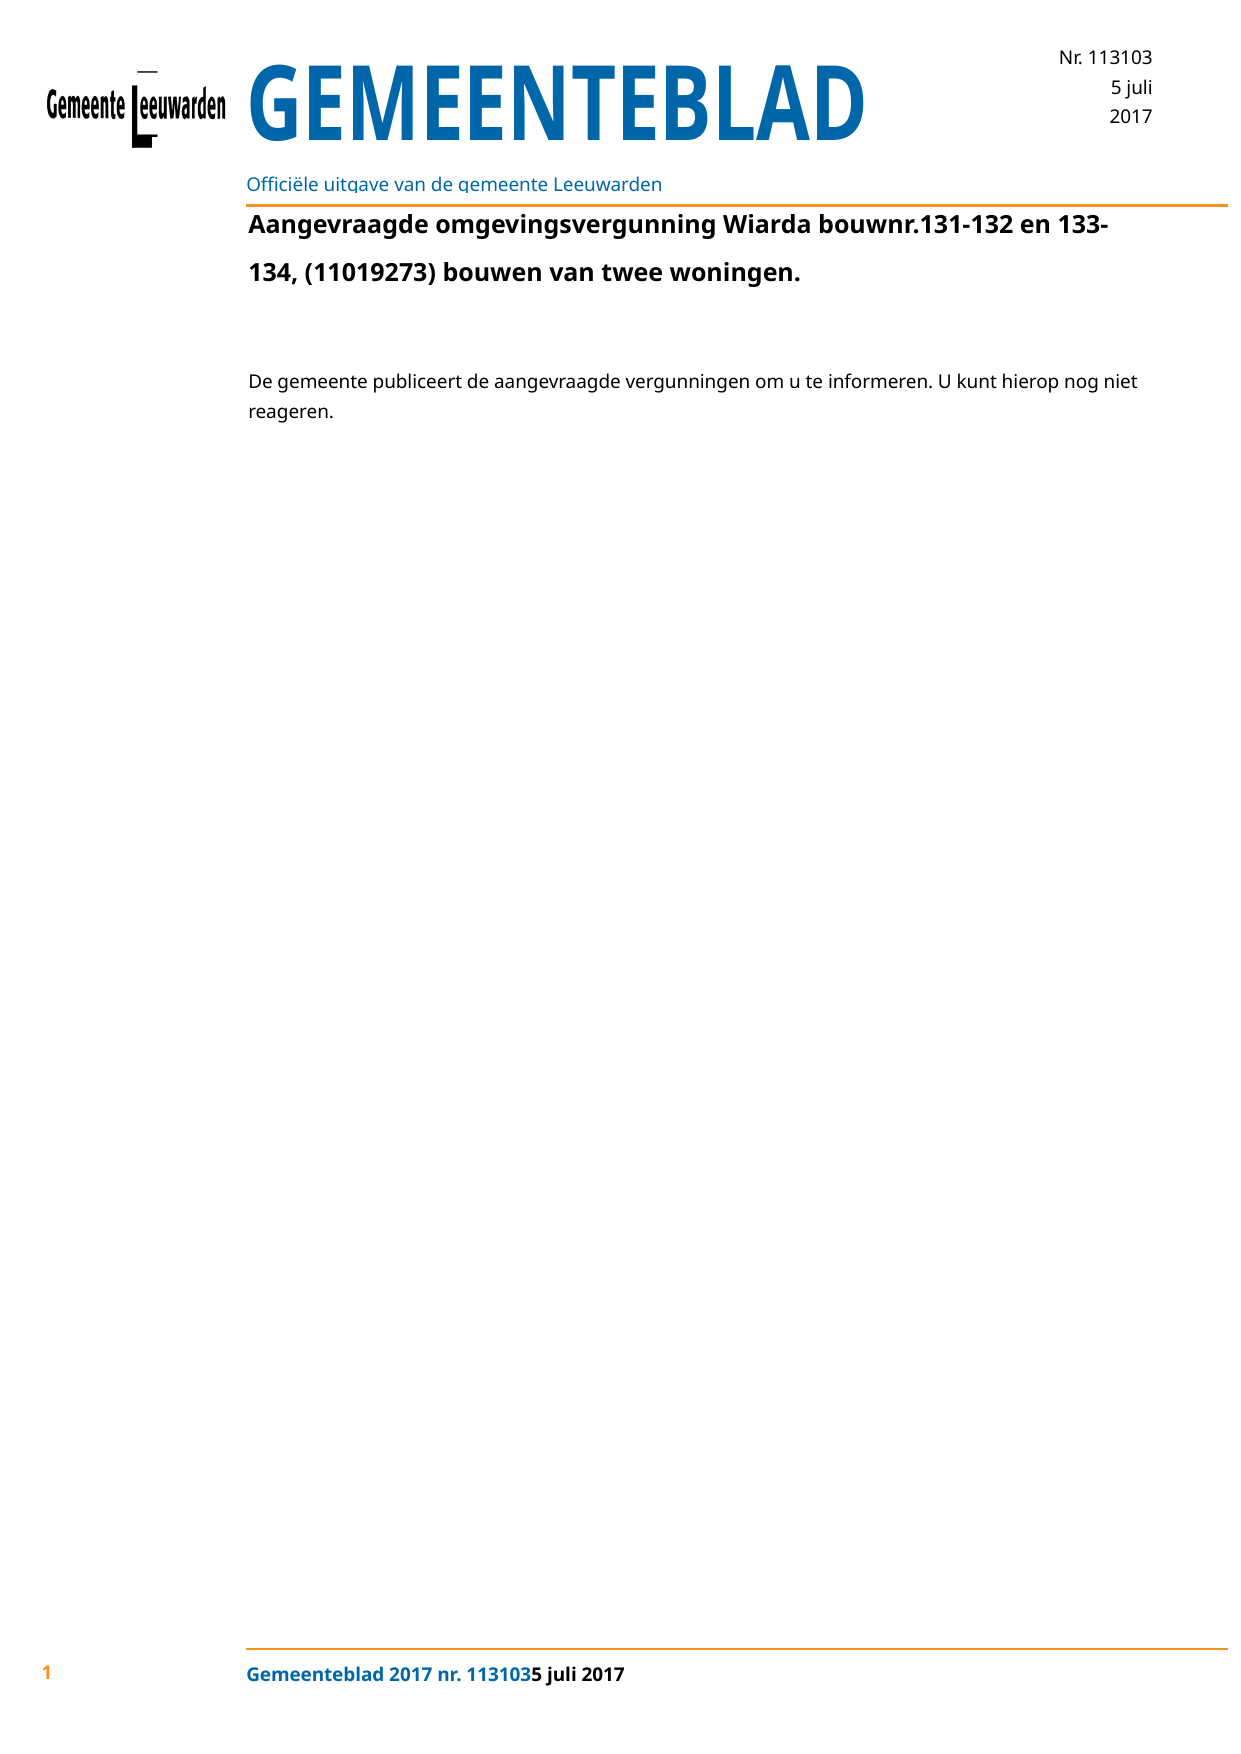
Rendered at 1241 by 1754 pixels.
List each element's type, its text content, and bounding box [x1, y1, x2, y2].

picture [41, 47, 231, 172]
text Aangevraagde omgevingsvergunning Wiarda bouwnr.131-132 en 133-134, (11019273) bouwen van twee woningen. [248, 207, 1152, 288]
text De gemeente publiceert de aangevraagde vergunningen om u te informeren. U kunt hierop nog niet reageren. [248, 368, 1152, 424]
